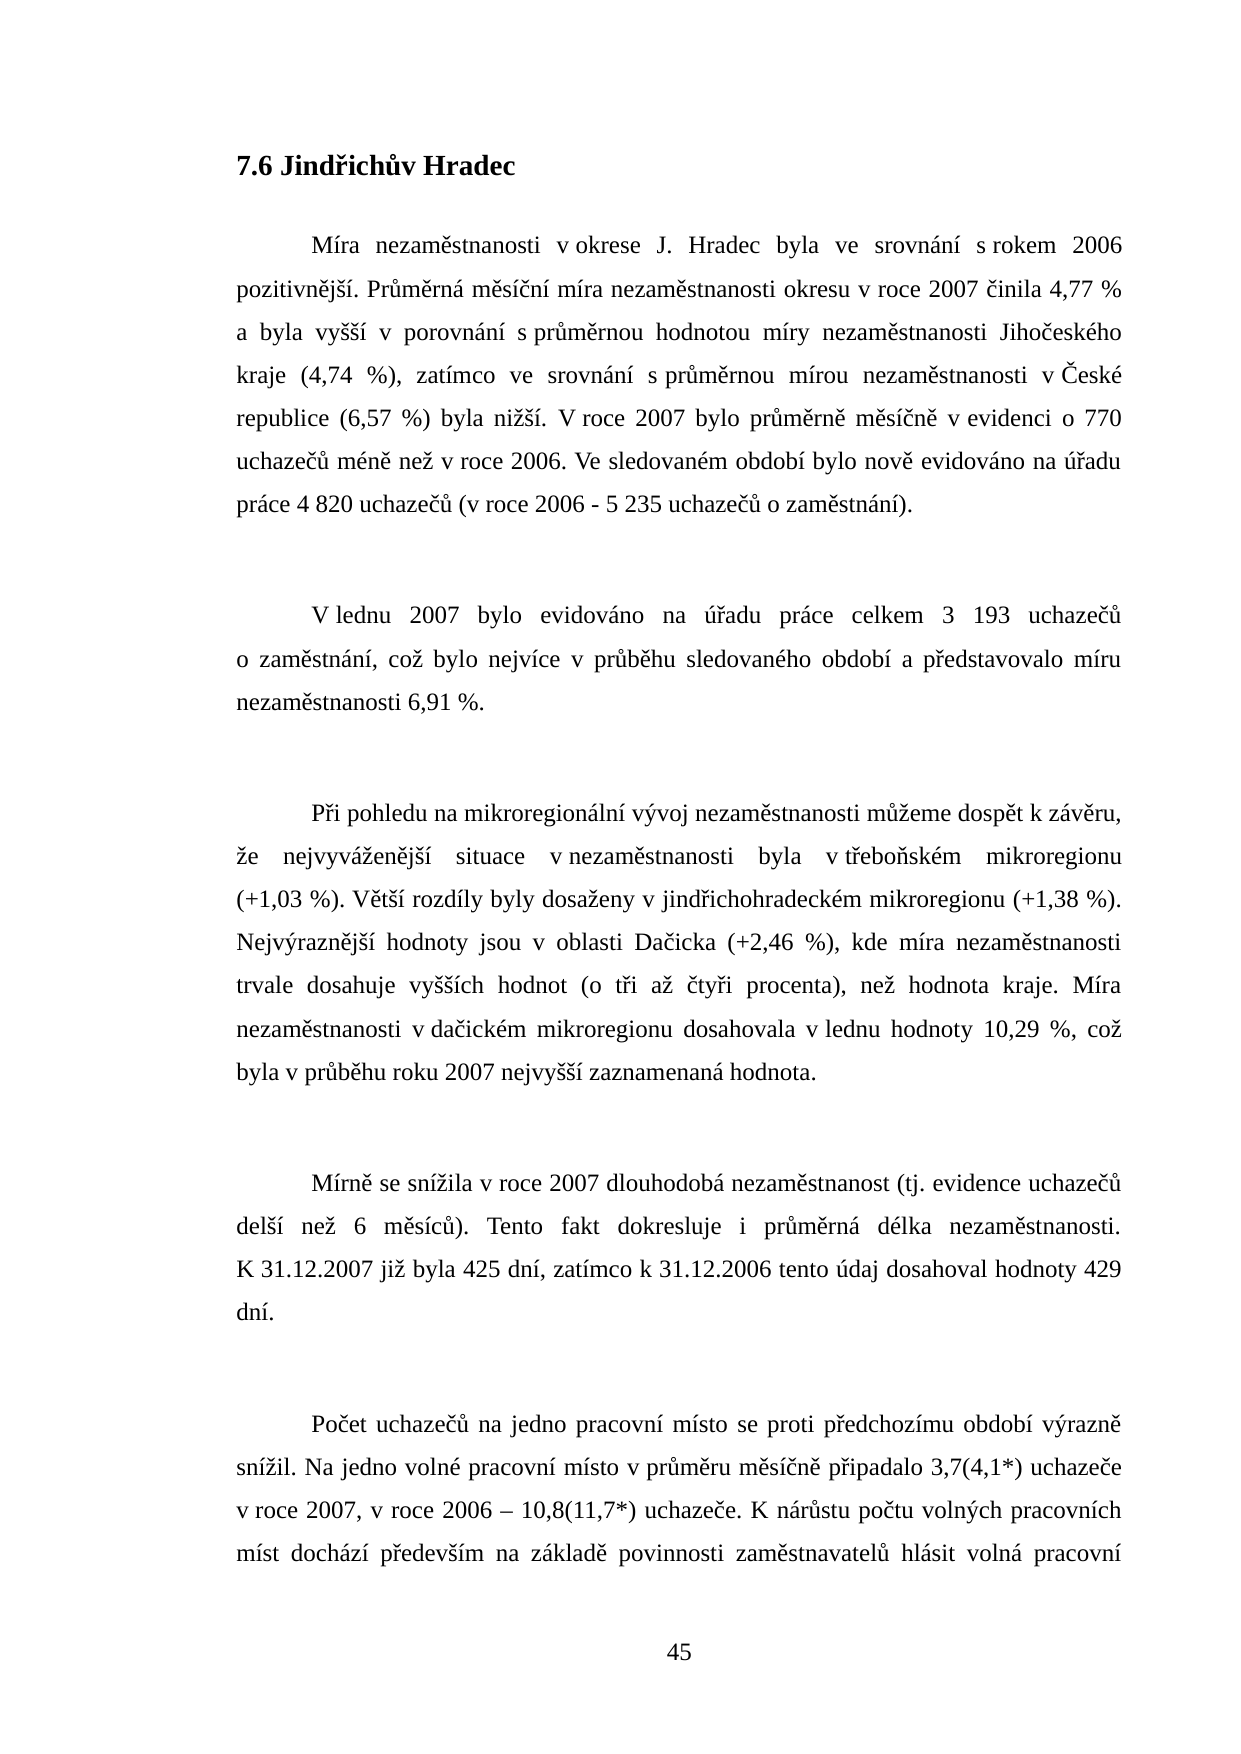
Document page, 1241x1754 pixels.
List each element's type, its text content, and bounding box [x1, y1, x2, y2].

text Míra nezaměstnanosti v okrese J. Hradec byla ve srovnání s rokem 2006 pozitivnější. Průměrná měsíční míra nezaměstnanosti okresu v roce 2007 činila 4,77 % a byla vyšší v porovnání s průměrnou hodnotou míry nezaměstnanosti Jihočeského kraje (4,74 %), zatímco ve srovnání s průměrnou mírou nezaměstnanosti v České republice (6,57 %) byla nižší. V roce 2007 bylo průměrně měsíčně v evidenci o 770 uchazečů méně než v roce 2006. Ve sledovaném období bylo nově evidováno na úřadu práce 4 820 uchazečů (v roce 2006 - 5 235 uchazečů o zaměstnání). [236, 231, 1122, 518]
text Počet uchazečů na jedno pracovní místo se proti předchozímu období výrazně snížil. Na jedno volné pracovní místo v průměru měsíčně připadalo 3,7(4,1*) uchazeče v roce 2007, v roce 2006 – 10,8(11,7*) uchazeče. K nárůstu počtu volných pracovních míst dochází především na základě povinnosti zaměstnavatelů hlásit volná pracovní [236, 1409, 1122, 1567]
subtitle 7.6 Jindřichův Hradec [198, 148, 1122, 181]
text V lednu 2007 bylo evidováno na úřadu práce celkem 3 193 uchazečů o zaměstnání, což bylo nejvíce v průběhu sledovaného období a představovalo míru nezaměstnanosti 6,91 %. [236, 601, 1122, 716]
text Při pohledu na mikroregionální vývoj nezaměstnanosti můžeme dospět k závěru, že nejvyváženější situace v nezaměstnanosti byla v třeboňském mikroregionu (+1,03 %). Větší rozdíly byly dosaženy v jindřichohradeckém mikroregionu (+1,38 %). Nejvýraznější hodnoty jsou v oblasti Dačicka (+2,46 %), kde míra nezaměstnanosti trvale dosahuje vyšších hodnot (o tři až čtyři procenta), než hodnota kraje. Míra nezaměstnanosti v dačickém mikroregionu dosahovala v lednu hodnoty 10,29 %, což byla v průběhu roku 2007 nejvyšší zaznamenaná hodnota. [236, 798, 1122, 1086]
text Mírně se snížila v roce 2007 dlouhodobá nezaměstnanost (tj. evidence uchazečů delší než 6 měsíců). Tento fakt dokresluje i průměrná délka nezaměstnanosti. K 31.12.2007 již byla 425 dní, zatímco k 31.12.2006 tento údaj dosahoval hodnoty 429 dní. [236, 1168, 1122, 1326]
